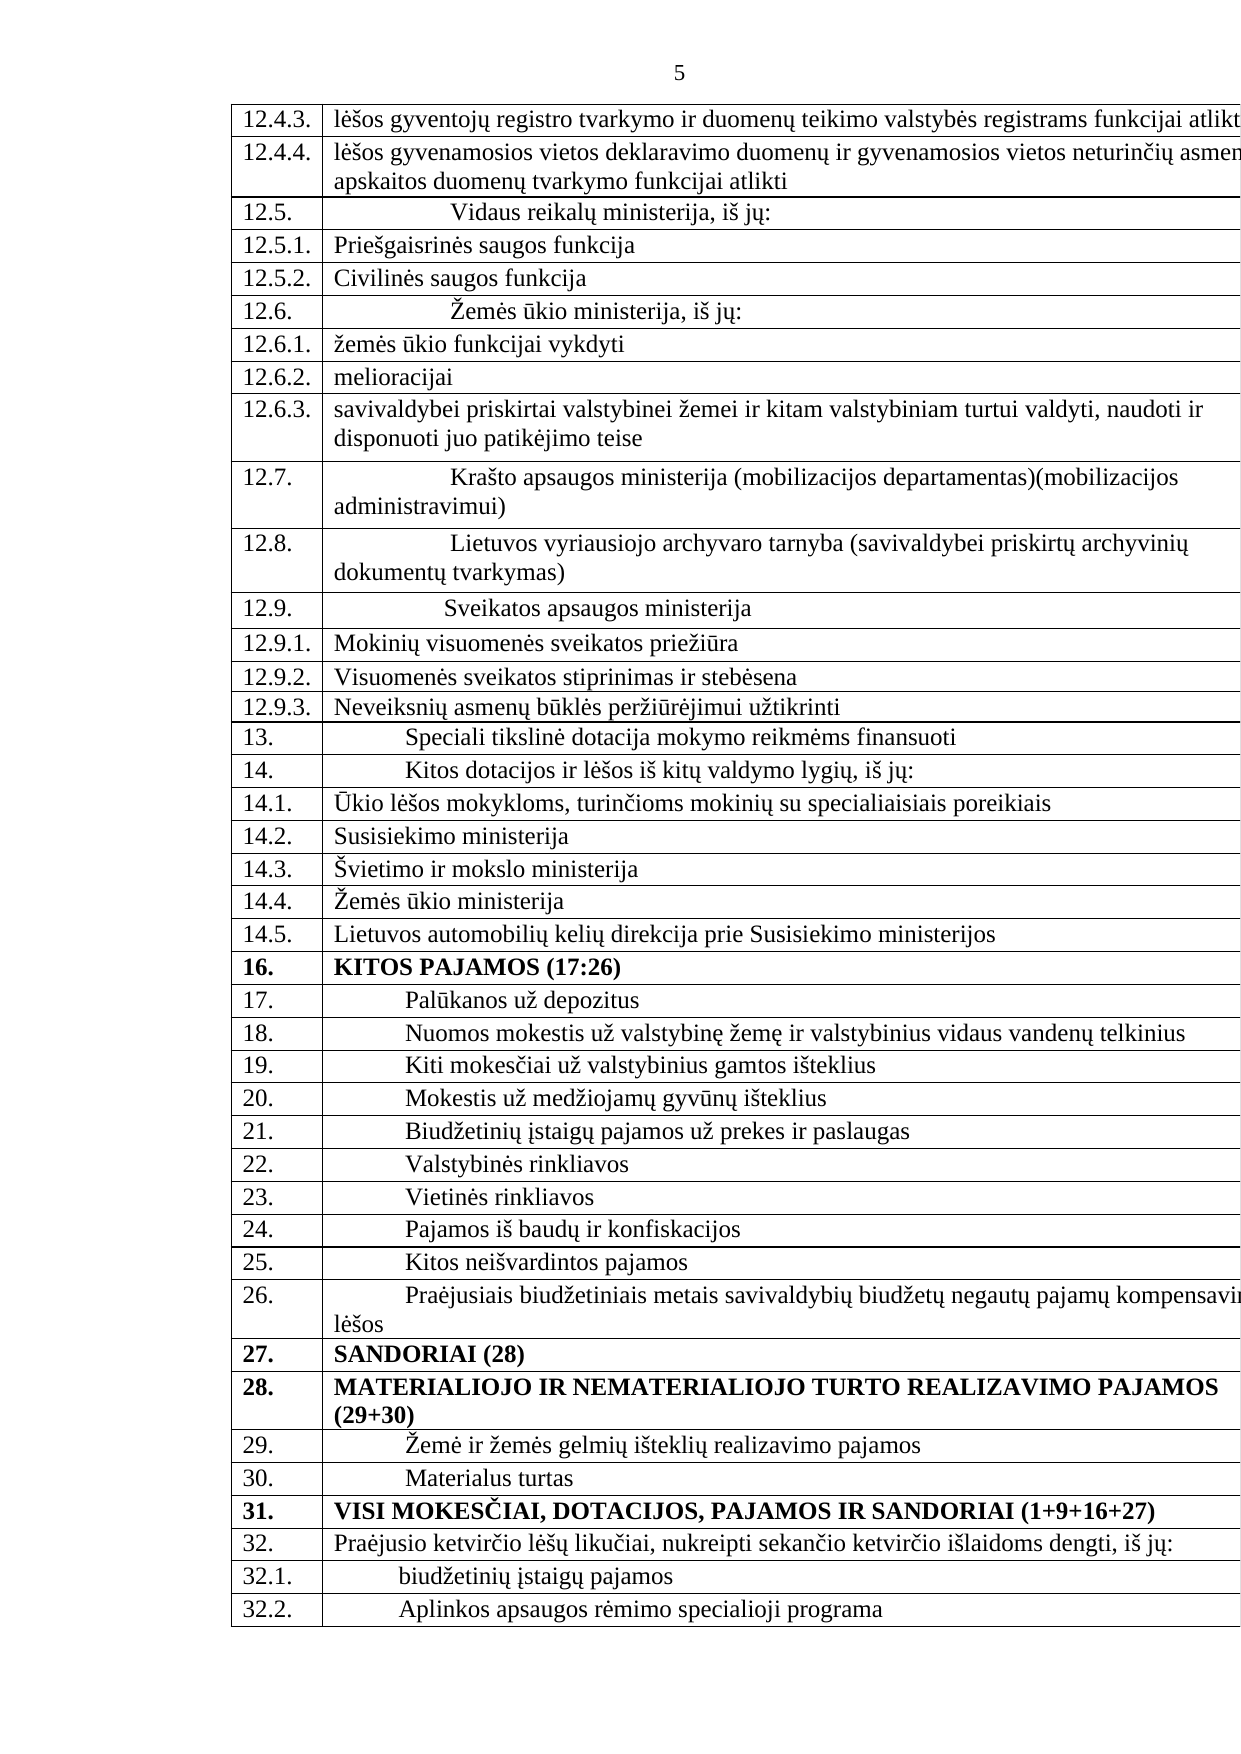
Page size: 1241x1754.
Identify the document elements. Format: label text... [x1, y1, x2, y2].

table_cell Kitos neišvardintos pajamos [323, 1248, 1240, 1279]
table_cell 12.8. [232, 529, 322, 592]
table_cell lėšos gyventojų registro tvarkymo ir duomenų teikimo valstybės registrams funkcijai atlikti [323, 105, 1240, 136]
table_cell Valstybinės rinkliavos [323, 1149, 1240, 1181]
table_cell 14. [232, 755, 322, 787]
table_cell 14.1. [232, 788, 322, 820]
table_cell 32.1. [232, 1561, 322, 1593]
table_cell Žemės ūkio ministerija [323, 886, 1240, 918]
table_cell 12.6.3. [232, 394, 322, 461]
table_cell 30. [232, 1463, 322, 1495]
table_cell Speciali tikslinė dotacija mokymo reikmėms finansuoti [323, 723, 1240, 754]
table_cell 12.6.2. [232, 362, 322, 393]
table_cell Mokinių visuomenės sveikatos priežiūra [323, 629, 1240, 661]
table_cell biudžetinių įstaigų pajamos [323, 1561, 1240, 1593]
table_cell 12.6.1. [232, 329, 322, 361]
table_cell 27. [232, 1339, 322, 1371]
table_cell Priešgaisrinės saugos funkcija [323, 230, 1240, 262]
table_cell 17. [232, 985, 322, 1017]
table_cell Aplinkos apsaugos rėmimo specialioji programa [323, 1594, 1240, 1626]
table_cell 24. [232, 1215, 322, 1246]
table_cell 31. [232, 1496, 322, 1527]
table_cell Visuomenės sveikatos stiprinimas ir stebėsena [323, 662, 1240, 691]
table_cell 12.9.1. [232, 629, 322, 661]
table_cell 13. [232, 723, 322, 754]
table_cell Lietuvos vyriausiojo archyvaro tarnyba (savivaldybei priskirtų archyvinių dokumentų tvarkymas) [323, 529, 1240, 592]
table_cell 21. [232, 1116, 322, 1148]
table_cell Pajamos iš baudų ir konfiskacijos [323, 1215, 1240, 1246]
table_cell 14.4. [232, 886, 322, 918]
table_cell melioracijai [323, 362, 1240, 393]
table_cell 12.9.3. [232, 692, 322, 721]
table_cell Praėjusiais biudžetiniais metais savivaldybių biudžetų negautų pajamų kompensavimo lėšos [323, 1280, 1240, 1338]
table_cell 18. [232, 1018, 322, 1049]
table_cell Lietuvos automobilių kelių direkcija prie Susisiekimo ministerijos [323, 919, 1240, 951]
table_cell 12.5.1. [232, 230, 322, 262]
table_cell 12.9. [232, 593, 322, 627]
table_cell Ūkio lėšos mokykloms, turinčioms mokinių su specialiaisiais poreikiais [323, 788, 1240, 820]
table_cell 12.5. [232, 198, 322, 229]
table_cell Mokestis už medžiojamų gyvūnų išteklius [323, 1083, 1240, 1115]
table_cell 16. [232, 952, 322, 984]
table_cell SANDORIAI (28) [323, 1339, 1240, 1371]
table_cell 12.7. [232, 462, 322, 527]
table_cell savivaldybei priskirtai valstybinei žemei ir kitam valstybiniam turtui valdyti, naudoti ir disponuoti juo patikėjimo teise [323, 394, 1240, 461]
table_cell 32. [232, 1529, 322, 1560]
table_cell 25. [232, 1248, 322, 1279]
table_cell 12.5.2. [232, 263, 322, 295]
table_cell Vidaus reikalų ministerija, iš jų: [323, 198, 1240, 229]
table_cell Praėjusio ketvirčio lėšų likučiai, nukreipti sekančio ketvirčio išlaidoms dengti, iš jų: [323, 1529, 1240, 1560]
table_cell Susisiekimo ministerija [323, 821, 1240, 853]
table_cell Žemės ūkio ministerija, iš jų: [323, 296, 1240, 328]
table_cell Žemė ir žemės gelmių išteklių realizavimo pajamos [323, 1430, 1240, 1462]
table_cell 19. [232, 1051, 322, 1082]
table_cell žemės ūkio funkcijai vykdyti [323, 329, 1240, 361]
table_cell Vietinės rinkliavos [323, 1182, 1240, 1213]
table_cell 23. [232, 1182, 322, 1213]
table_cell Kiti mokesčiai už valstybinius gamtos išteklius [323, 1051, 1240, 1082]
table_cell 14.5. [232, 919, 322, 951]
table_cell 14.3. [232, 854, 322, 885]
table_cell Nuomos mokestis už valstybinę žemę ir valstybinius vidaus vandenų telkinius [323, 1018, 1240, 1049]
table_cell 12.9.2. [232, 662, 322, 691]
table_cell Biudžetinių įstaigų pajamos už prekes ir paslaugas [323, 1116, 1240, 1148]
table_cell 29. [232, 1430, 322, 1462]
table_cell 14.2. [232, 821, 322, 853]
table_cell 32.2. [232, 1594, 322, 1626]
table_cell 28. [232, 1372, 322, 1429]
table_cell KITOS PAJAMOS (17:26) [323, 952, 1240, 984]
table_cell Palūkanos už depozitus [323, 985, 1240, 1017]
table_cell 26. [232, 1280, 322, 1338]
table_cell Kitos dotacijos ir lėšos iš kitų valdymo lygių, iš jų: [323, 755, 1240, 787]
table_cell 22. [232, 1149, 322, 1181]
table_cell Krašto apsaugos ministerija (mobilizacijos departamentas)(mobilizacijos administravimui) [323, 462, 1240, 527]
table_cell 12.4.4. [232, 137, 322, 196]
table_cell Civilinės saugos funkcija [323, 263, 1240, 295]
table_cell Švietimo ir mokslo ministerija [323, 854, 1240, 885]
table_cell 12.6. [232, 296, 322, 328]
table_cell lėšos gyvenamosios vietos deklaravimo duomenų ir gyvenamosios vietos neturinčių asmenų apskaitos duomenų tvarkymo funkcijai atlikti [323, 137, 1240, 196]
table_cell MATERIALIOJO IR NEMATERIALIOJO TURTO REALIZAVIMO PAJAMOS (29+30) [323, 1372, 1240, 1429]
table_cell 12.4.3. [232, 105, 322, 136]
table_cell Sveikatos apsaugos ministerija [323, 593, 1240, 627]
table_cell Materialus turtas [323, 1463, 1240, 1495]
table_cell VISI MOKESČIAI, DOTACIJOS, PAJAMOS IR SANDORIAI (1+9+16+27) [323, 1496, 1240, 1527]
table_cell 20. [232, 1083, 322, 1115]
table_cell Neveiksnių asmenų būklės peržiūrėjimui užtikrinti [323, 692, 1240, 721]
